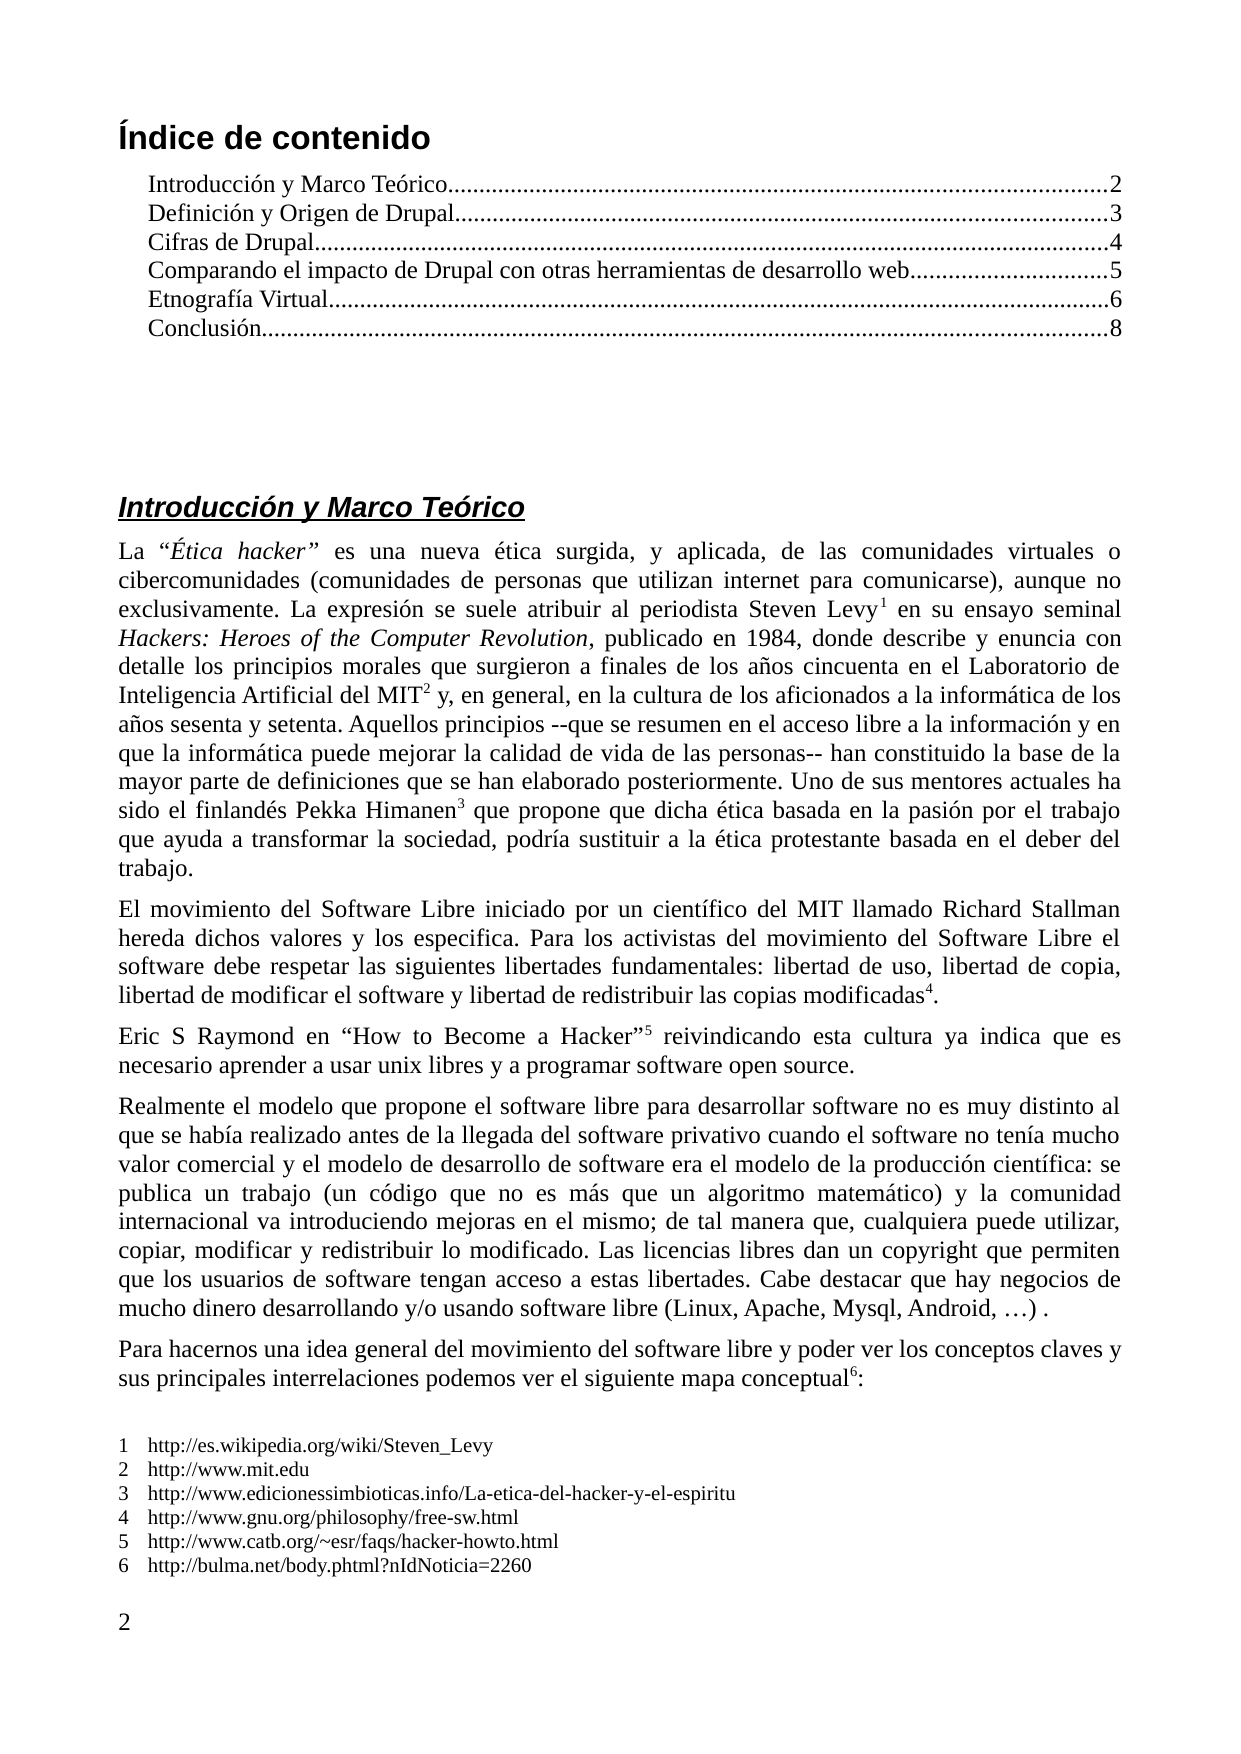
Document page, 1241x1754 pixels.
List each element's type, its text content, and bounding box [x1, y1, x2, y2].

text Definición y Origen de Drupal 3 [148, 198, 1122, 227]
text http://www.edicionessimbioticas.info/La-etica-del-hacker-y-el-espiritu [118, 1481, 1122, 1505]
text http://bulma.net/body.phtml?nIdNoticia=2260 [118, 1553, 1122, 1577]
text La “Ética hacker” es una nueva ética surgida, y aplicada, de las comunidades virtuales o cibercomunidades (comunidades de personas que utilizan internet para comunicarse), aunque no exclusivamente. La expresión se suele atribuir al periodista Steven Levy en su ensayo seminal Hackers: Heroes of the Computer Revolution, publicado en 1984, donde describe y enuncia con detalle los principios morales que surgieron a finales de los años cincuenta en el Laboratorio de Inteligencia Artificial del MIT y, en general, en la cultura de los aficionados a la informática de los años sesenta y setenta. Aquellos principios --que se resumen en el acceso libre a la información y en que la informática puede mejorar la calidad de vida de las personas-- han constituido la base de la mayor parte de definiciones que se han elaborado posteriormente. Uno de sus mentores actuales ha sido el finlandés Pekka Himanen que propone que dicha ética basada en la pasión por el trabajo que ayuda a transformar la sociedad, podría sustituir a la ética protestante basada en el deber del trabajo. [118, 536, 1122, 881]
subtitle Introducción y Marco Teórico [118, 490, 1122, 524]
text Conclusión 8 [148, 313, 1122, 342]
text http://www.gnu.org/philosophy/free-sw.html [118, 1505, 1122, 1529]
text Comparando el impacto de Drupal con otras herramientas de desarrollo web 5 [148, 255, 1122, 284]
subtitle Índice de contenido [118, 118, 1122, 157]
text Introducción y Marco Teórico 2 [148, 169, 1122, 198]
text http://es.wikipedia.org/wiki/Steven_Levy [118, 1433, 1122, 1457]
text Cifras de Drupal 4 [148, 227, 1122, 255]
text Para hacernos una idea general del movimiento del software libre y poder ver los conceptos claves y sus principales interrelaciones podemos ver el siguiente mapa conceptual: [118, 1334, 1122, 1391]
text Eric S Raymond en “How to Become a Hacker” reivindicando esta cultura ya indica que es necesario aprender a usar unix libres y a programar software open source. [118, 1021, 1122, 1079]
text Realmente el modelo que propone el software libre para desarrollar software no es muy distinto al que se había realizado antes de la llegada del software privativo cuando el software no tenía mucho valor comercial y el modelo de desarrollo de software era el modelo de la producción científica: se publica un trabajo (un código que no es más que un algoritmo matemático) y la comunidad internacional va introduciendo mejoras en el mismo; de tal manera que, cualquiera puede utilizar, copiar, modificar y redistribuir lo modificado. Las licencias libres dan un copyright que permiten que los usuarios de software tengan acceso a estas libertades. Cabe destacar que hay negocios de mucho dinero desarrollando y/o usando software libre (Linux, Apache, Mysql, Android, …) . [118, 1091, 1122, 1321]
text Etnografía Virtual 6 [148, 284, 1122, 313]
text El movimiento del Software Libre iniciado por un científico del MIT llamado Richard Stallman hereda dichos valores y los especifica. Para los activistas del movimiento del Software Libre el software debe respetar las siguientes libertades fundamentales: libertad de uso, libertad de copia, libertad de modificar el software y libertad de redistribuir las copias modificadas. [118, 894, 1122, 1009]
text http://www.mit.edu [118, 1457, 1122, 1481]
text http://www.catb.org/~esr/faqs/hacker-howto.html [118, 1529, 1122, 1553]
